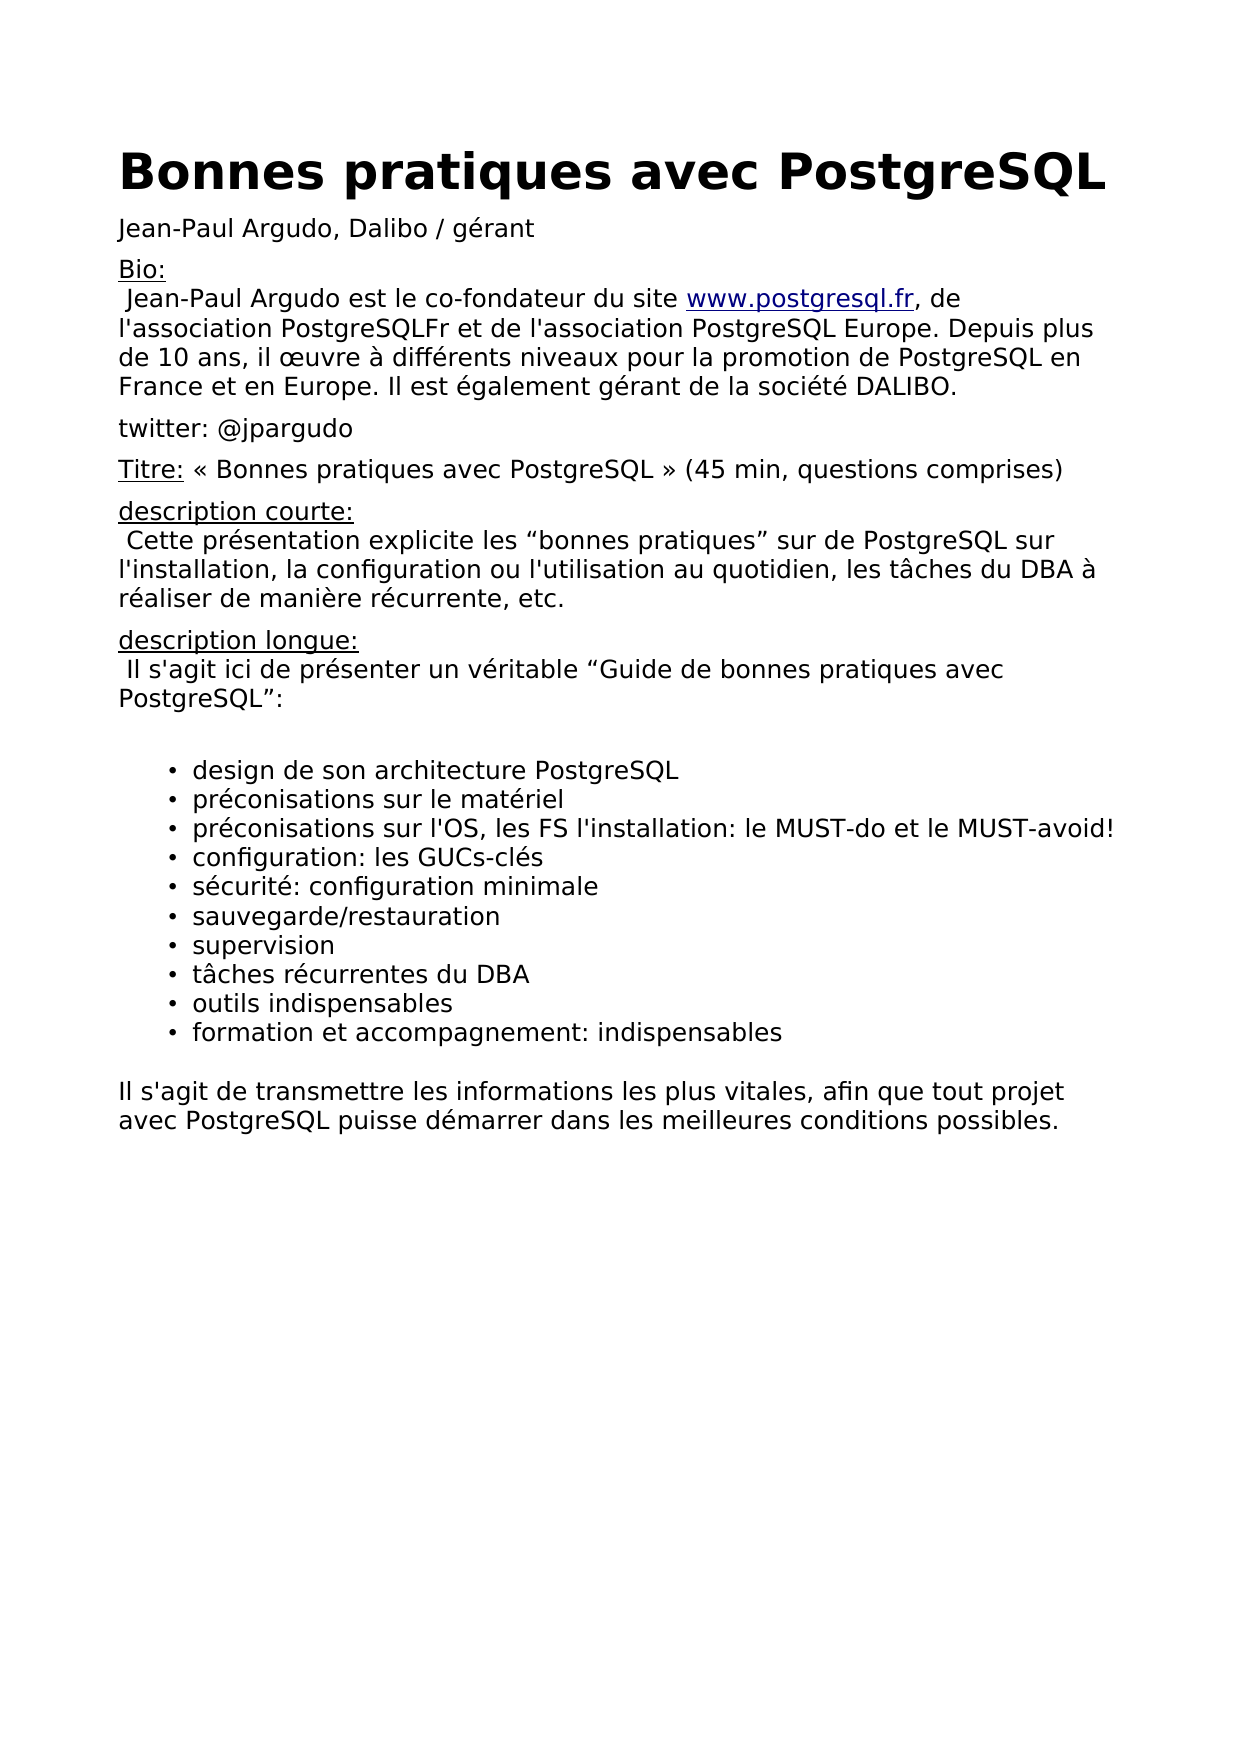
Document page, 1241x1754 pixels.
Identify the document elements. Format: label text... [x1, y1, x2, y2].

text Jean-Paul Argudo, Dalibo / gérant [118, 214, 1122, 243]
subtitle Bonnes pratiques avec PostgreSQL [118, 143, 1122, 201]
text Bio: Jean-Paul Argudo est le co-fondateur du site www.postgresql.fr, de l'association PostgreSQLFr et de l'association PostgreSQL Europe. Depuis plus de 10 ans, il œuvre à différents niveaux pour la promotion de PostgreSQL en France et en Europe. Il est également gérant de la société DALIBO. [118, 256, 1122, 401]
list formation et accompagnement: indispensables [177, 1018, 1122, 1047]
text description courte: Cette présentation explicite les “bonnes pratiques” sur de PostgreSQL sur l'installation, la configuration ou l'utilisation au quotidien, les tâches du DBA à réaliser de manière récurrente, etc. [118, 497, 1122, 614]
list préconisations sur l'OS, les FS l'installation: le MUST-do et le MUST-avoid! [177, 814, 1122, 843]
list supervision [177, 931, 1122, 960]
list configuration: les GUCs-clés [177, 843, 1122, 872]
text description longue: Il s'agit ici de présenter un véritable “Guide de bonnes pratiques avec PostgreSQL”: [118, 626, 1122, 714]
list sauvegarde/restauration [177, 902, 1122, 931]
list outils indispensables [177, 989, 1122, 1018]
text twitter: @jpargudo [118, 414, 1122, 443]
list tâches récurrentes du DBA [177, 960, 1122, 989]
text Titre: « Bonnes pratiques avec PostgreSQL » (45 min, questions comprises) [118, 456, 1122, 485]
text Il s'agit de transmettre les informations les plus vitales, afin que tout projet avec PostgreSQL puisse démarrer dans les meilleures conditions possibles. [118, 1077, 1122, 1135]
list préconisations sur le matériel [177, 785, 1122, 814]
list design de son architecture PostgreSQL [177, 756, 1122, 785]
list sécurité: configuration minimale [177, 872, 1122, 902]
